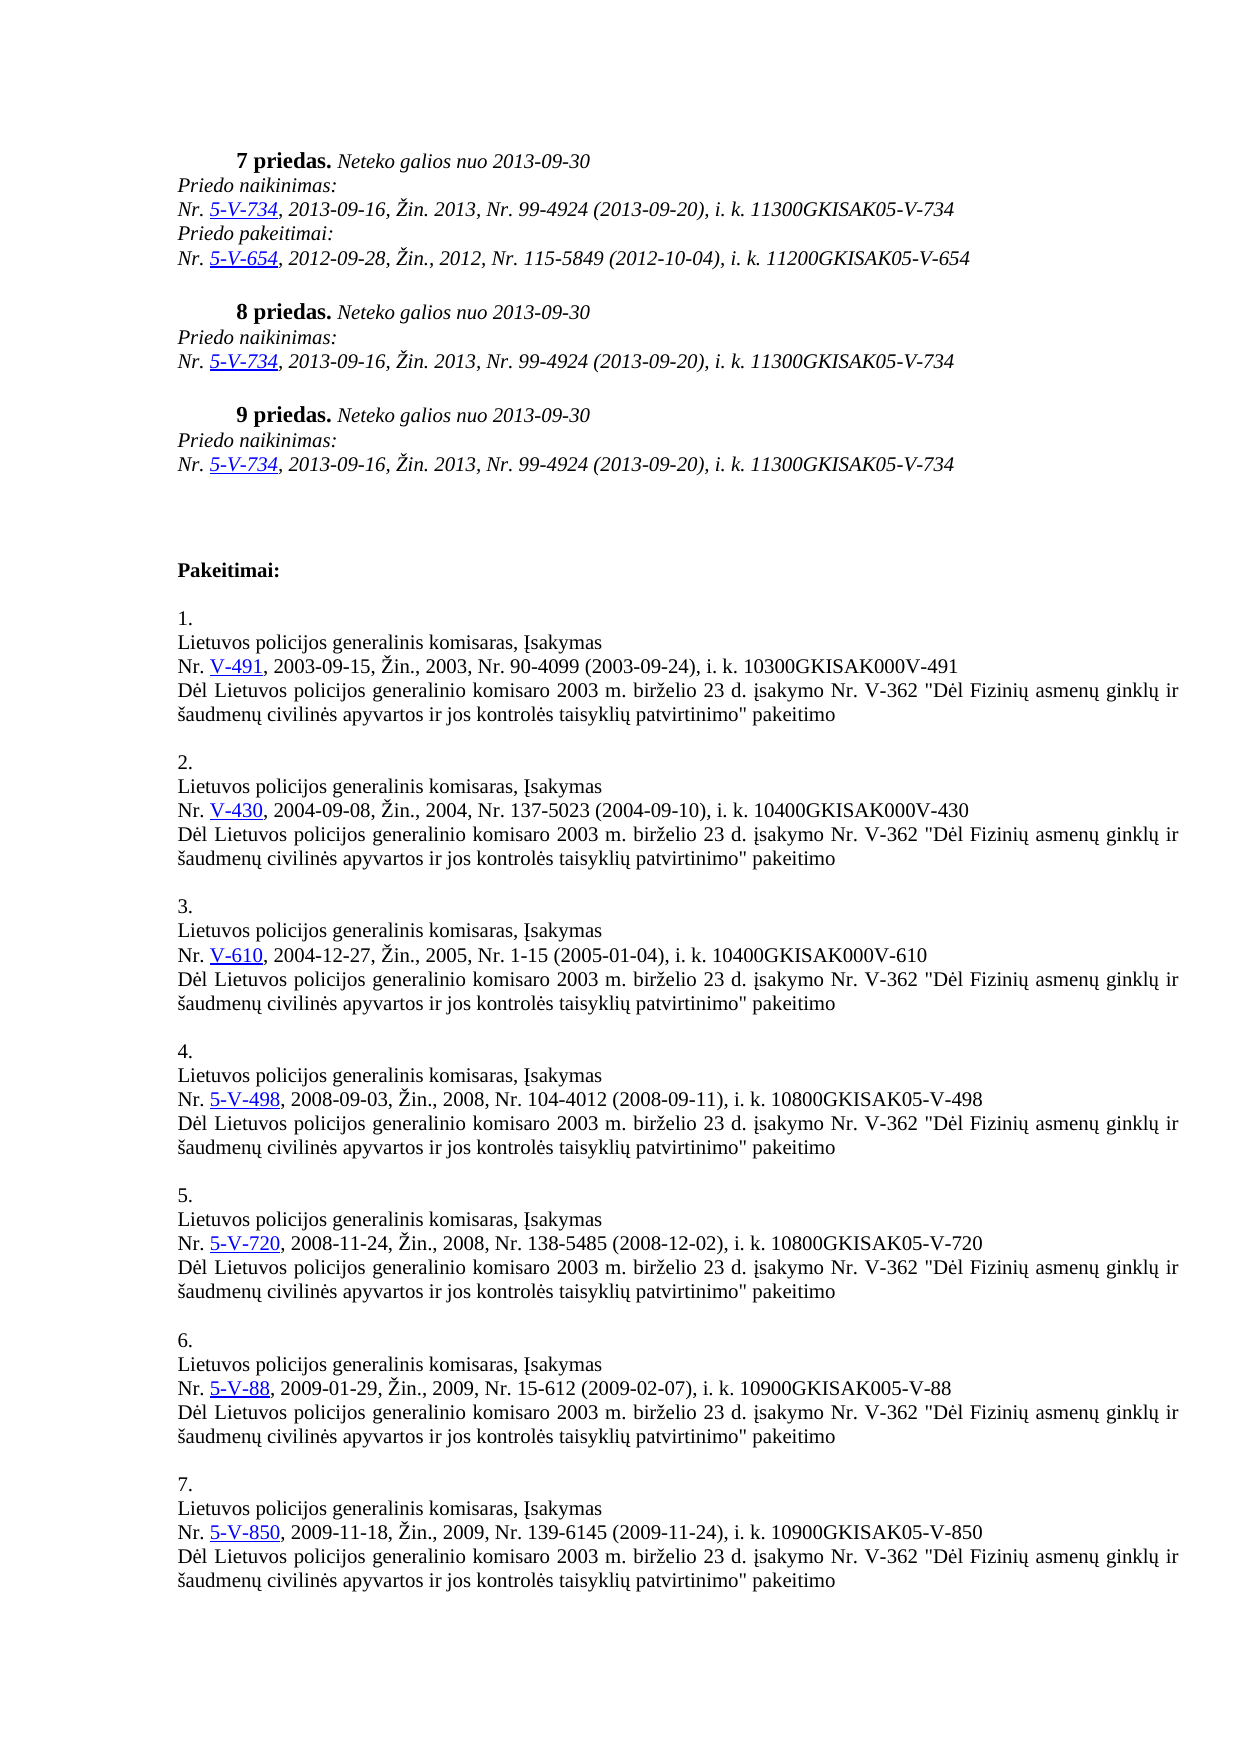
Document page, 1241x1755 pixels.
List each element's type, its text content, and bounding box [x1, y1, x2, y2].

text Dėl Lietuvos policijos generalinio komisaro 2003 m. birželio 23 d. įsakymo Nr. V-362 "Dėl Fizinių asmenų ginklų ir šaudmenų civilinės apyvartos ir jos kontrolės taisyklių patvirtinimo" pakeitimo [177, 1544, 1181, 1592]
text Lietuvos policijos generalinis komisaras, Įsakymas [177, 630, 1181, 654]
text Nr. 5-V-654, 2012-09-28, Žin., 2012, Nr. 115-5849 (2012-10-04), i. k. 11200GKISAK05-V-654 [177, 245, 1181, 269]
text Priedo naikinimas: [177, 428, 1181, 452]
text Nr. 5-V-734, 2013-09-16, Žin. 2013, Nr. 99-4924 (2013-09-20), i. k. 11300GKISAK05-V-734 [177, 197, 1181, 221]
text Nr. V-430, 2004-09-08, Žin., 2004, Nr. 137-5023 (2004-09-10), i. k. 10400GKISAK000V-430 [177, 798, 1181, 822]
text 1. [177, 606, 1181, 630]
text Nr. V-610, 2004-12-27, Žin., 2005, Nr. 1-15 (2005-01-04), i. k. 10400GKISAK000V-610 [177, 942, 1181, 967]
text Dėl Lietuvos policijos generalinio komisaro 2003 m. birželio 23 d. įsakymo Nr. V-362 "Dėl Fizinių asmenų ginklų ir šaudmenų civilinės apyvartos ir jos kontrolės taisyklių patvirtinimo" pakeitimo [177, 1111, 1181, 1159]
text Dėl Lietuvos policijos generalinio komisaro 2003 m. birželio 23 d. įsakymo Nr. V-362 "Dėl Fizinių asmenų ginklų ir šaudmenų civilinės apyvartos ir jos kontrolės taisyklių patvirtinimo" pakeitimo [177, 1255, 1181, 1303]
text Lietuvos policijos generalinis komisaras, Įsakymas [177, 1496, 1181, 1520]
text 3. [177, 894, 1181, 918]
text Lietuvos policijos generalinis komisaras, Įsakymas [177, 1063, 1181, 1087]
text Pakeitimai: [177, 557, 1181, 582]
text 9 priedas. Neteko galios nuo 2013-09-30 [177, 401, 1181, 428]
text Dėl Lietuvos policijos generalinio komisaro 2003 m. birželio 23 d. įsakymo Nr. V-362 "Dėl Fizinių asmenų ginklų ir šaudmenų civilinės apyvartos ir jos kontrolės taisyklių patvirtinimo" pakeitimo [177, 822, 1181, 870]
text Lietuvos policijos generalinis komisaras, Įsakymas [177, 774, 1181, 798]
text Lietuvos policijos generalinis komisaras, Įsakymas [177, 1207, 1181, 1231]
text Nr. V-491, 2003-09-15, Žin., 2003, Nr. 90-4099 (2003-09-24), i. k. 10300GKISAK000V-491 [177, 654, 1181, 678]
text Dėl Lietuvos policijos generalinio komisaro 2003 m. birželio 23 d. įsakymo Nr. V-362 "Dėl Fizinių asmenų ginklų ir šaudmenų civilinės apyvartos ir jos kontrolės taisyklių patvirtinimo" pakeitimo [177, 678, 1181, 726]
text Priedo pakeitimai: [177, 221, 1181, 245]
text Nr. 5-V-498, 2008-09-03, Žin., 2008, Nr. 104-4012 (2008-09-11), i. k. 10800GKISAK05-V-498 [177, 1087, 1181, 1111]
text 5. [177, 1183, 1181, 1207]
text Priedo naikinimas: [177, 324, 1181, 349]
text 4. [177, 1039, 1181, 1063]
text 8 priedas. Neteko galios nuo 2013-09-30 [177, 298, 1181, 324]
text Priedo naikinimas: [177, 173, 1181, 197]
text Nr. 5-V-720, 2008-11-24, Žin., 2008, Nr. 138-5485 (2008-12-02), i. k. 10800GKISAK05-V-720 [177, 1231, 1181, 1255]
text 6. [177, 1327, 1181, 1352]
text Dėl Lietuvos policijos generalinio komisaro 2003 m. birželio 23 d. įsakymo Nr. V-362 "Dėl Fizinių asmenų ginklų ir šaudmenų civilinės apyvartos ir jos kontrolės taisyklių patvirtinimo" pakeitimo [177, 1400, 1181, 1448]
text Nr. 5-V-734, 2013-09-16, Žin. 2013, Nr. 99-4924 (2013-09-20), i. k. 11300GKISAK05-V-734 [177, 349, 1181, 373]
text Nr. 5-V-734, 2013-09-16, Žin. 2013, Nr. 99-4924 (2013-09-20), i. k. 11300GKISAK05-V-734 [177, 452, 1181, 476]
text Nr. 5-V-850, 2009-11-18, Žin., 2009, Nr. 139-6145 (2009-11-24), i. k. 10900GKISAK05-V-850 [177, 1520, 1181, 1544]
text Lietuvos policijos generalinis komisaras, Įsakymas [177, 918, 1181, 942]
text 7 priedas. Neteko galios nuo 2013-09-30 [177, 147, 1181, 173]
text Nr. 5-V-88, 2009-01-29, Žin., 2009, Nr. 15-612 (2009-02-07), i. k. 10900GKISAK005-V-88 [177, 1376, 1181, 1400]
text Lietuvos policijos generalinis komisaras, Įsakymas [177, 1352, 1181, 1376]
text 7. [177, 1472, 1181, 1496]
text 2. [177, 750, 1181, 774]
text Dėl Lietuvos policijos generalinio komisaro 2003 m. birželio 23 d. įsakymo Nr. V-362 "Dėl Fizinių asmenų ginklų ir šaudmenų civilinės apyvartos ir jos kontrolės taisyklių patvirtinimo" pakeitimo [177, 967, 1181, 1015]
